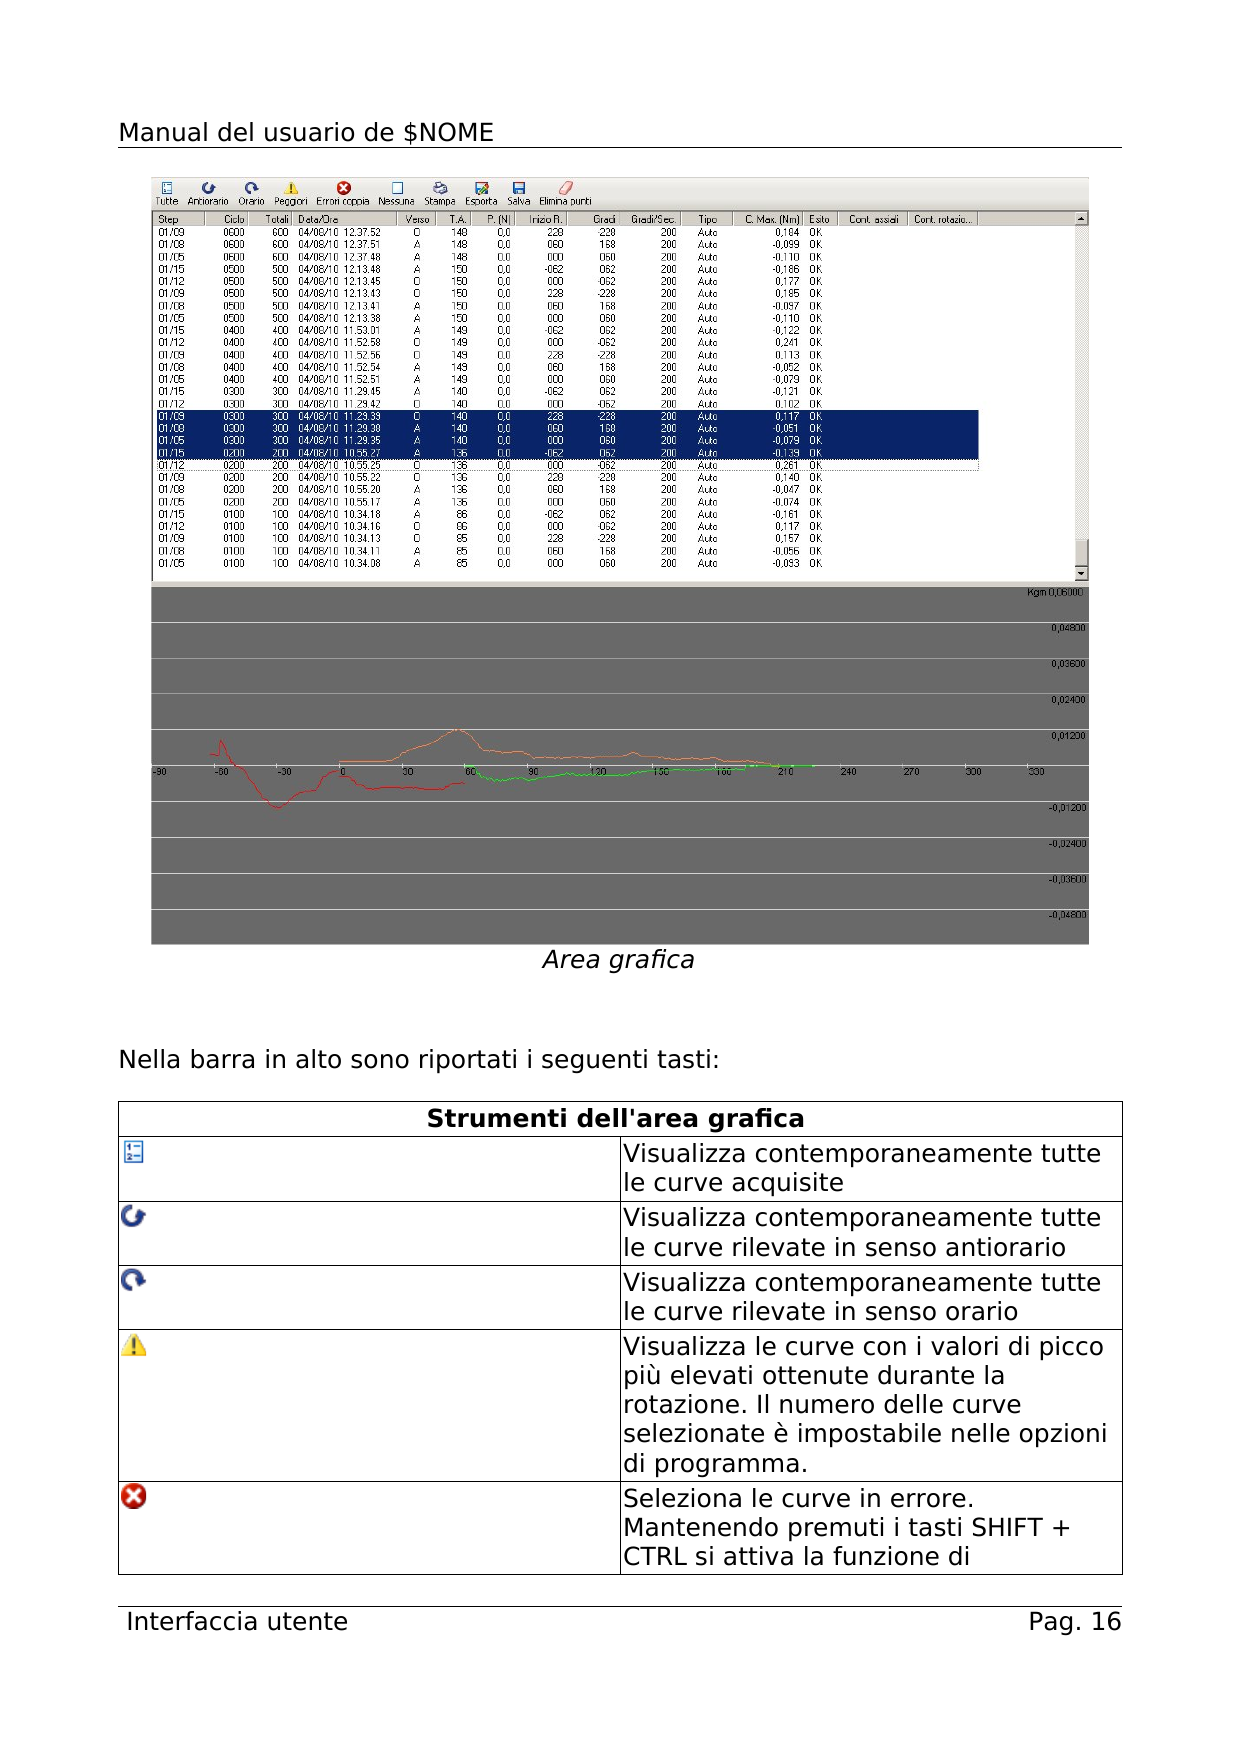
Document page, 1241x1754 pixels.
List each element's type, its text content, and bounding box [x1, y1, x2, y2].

table_cell [119, 1482, 620, 1574]
picture [121, 1139, 147, 1165]
table_cell [119, 1330, 620, 1481]
picture [121, 1483, 147, 1509]
table_cell [119, 1266, 620, 1329]
table_cell Visualizza le curve con i valori di picco più elevati ottenute durante la rotazione. Il numero delle curve selezionate è impostabile nelle opzioni di programma. [621, 1330, 1122, 1481]
picture [121, 1332, 147, 1358]
text Nella barra in alto sono riportati i seguenti tasti: [118, 1045, 1122, 1074]
table_cell Visualizza contemporaneamente tutte le curve acquisite [621, 1137, 1122, 1201]
picture [121, 1267, 147, 1293]
table_header Strumenti dell'area grafica [119, 1102, 1122, 1136]
table_cell Seleziona le curve in errore. Mantenendo premuti i tasti SHIFT + CTRL si attiva la funzione di [621, 1482, 1122, 1574]
table_cell [119, 1202, 620, 1265]
table_cell Visualizza contemporaneamente tutte le curve rilevate in senso orario [621, 1266, 1122, 1329]
picture [151, 177, 1089, 945]
table_cell Visualizza contemporaneamente tutte le curve rilevate in senso antiorario [621, 1202, 1122, 1265]
text Area grafica [151, 945, 1089, 974]
picture [121, 1203, 147, 1229]
table_cell [119, 1137, 620, 1201]
